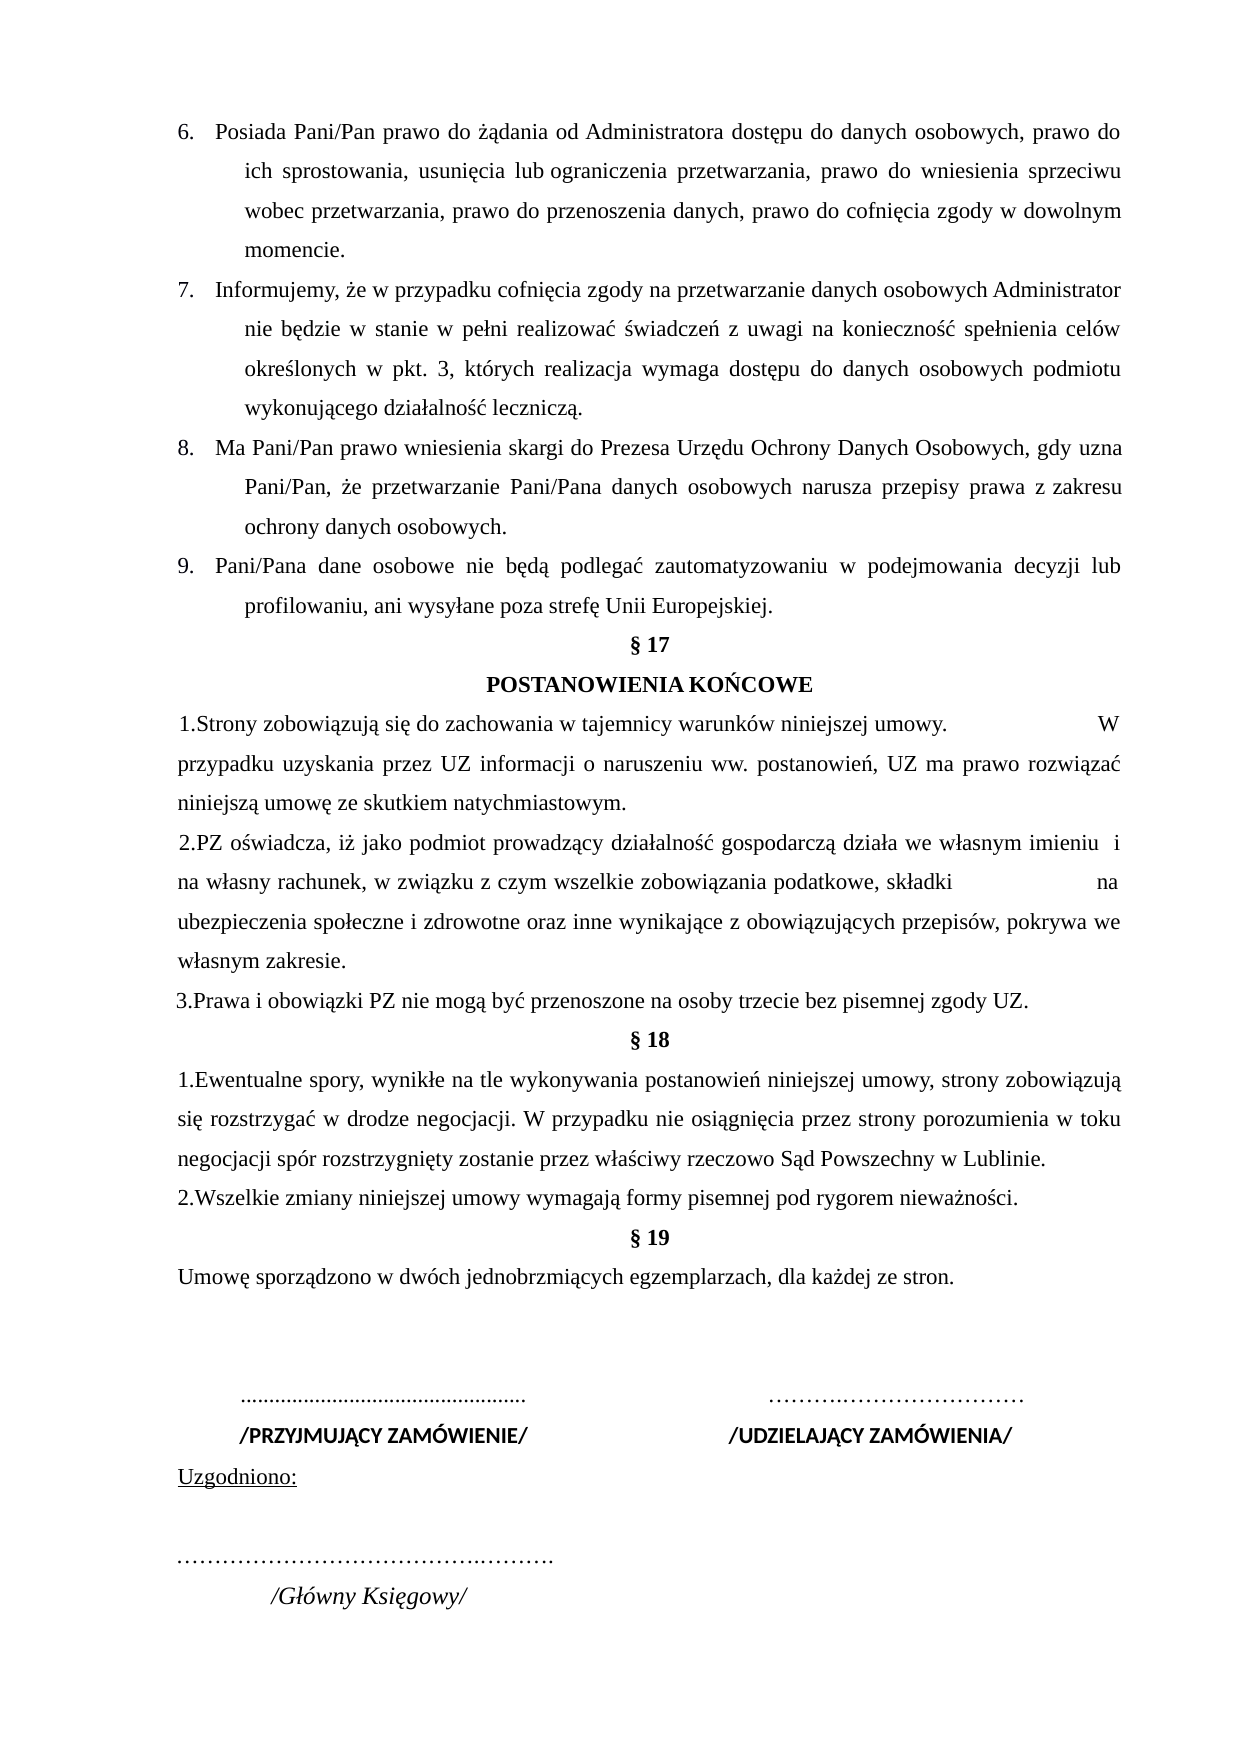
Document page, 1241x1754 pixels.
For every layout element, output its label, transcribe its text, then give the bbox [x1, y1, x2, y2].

text § 18 [177, 1026, 1122, 1052]
text Umowę sporządzono w dwóch jednobrzmiących egzemplarzach, dla każdej ze stron. [177, 1263, 1122, 1289]
list Prawa i obowiązki PZ nie mogą być przenoszone na osoby trzecie bez pisemnej zgody UZ. [176, 987, 1122, 1013]
text § 17 [177, 631, 1122, 658]
list Ma Pani/Pan prawo wniesienia skargi do Prezesa Urzędu Ochrony Danych Osobowych, gdy uzna Pani/Pan, że przetwarzanie Pani/Pana danych osobowych narusza przepisy prawa z zakresu ochrony danych osobowych. [177, 434, 1122, 539]
text ………………………………….………. [176, 1542, 1122, 1568]
list Posiada Pani/Pan prawo do żądania od Administratora dostępu do danych osobowych, prawo do ich sprostowania, usunięcia lub ograniczenia przetwarzania, prawo do wniesienia sprzeciwu wobec przetwarzania, prawo do przenoszenia danych, prawo do cofnięcia zgody w dowolnym momencie. [177, 118, 1122, 263]
text Uzgodniono: [177, 1463, 1122, 1489]
text /PRZYJMUJĄCY ZAMÓWIENIE/ /UDZIELAJĄCY ZAMÓWIENIA/ [177, 1421, 1122, 1449]
list PZ oświadcza, iż jako podmiot prowadzący działalność gospodarczą działa we własnym imieniu i na własny rachunek, w związku z czym wszelkie zobowiązania podatkowe, składki na ubezpieczenia społeczne i zdrowotne oraz inne wynikające z obowiązujących przepisów, pokrywa we własnym zakresie. [177, 829, 1122, 973]
text § 19 [177, 1223, 1122, 1250]
list Ewentualne spory, wynikłe na tle wykonywania postanowień niniejszej umowy, strony zobowiązują się rozstrzygać w drodze negocjacji. W przypadku nie osiągnięcia przez strony porozumienia w toku negocjacji spór rozstrzygnięty zostanie przez właściwy rzeczowo Sąd Powszechny w Lublinie. [177, 1066, 1122, 1171]
list Pani/Pana dane osobowe nie będą podlegać zautomatyzowaniu w podejmowania decyzji lub profilowaniu, ani wysyłane poza strefę Unii Europejskiej. [177, 552, 1122, 618]
text .................................................. ……….…………………… [177, 1381, 1122, 1408]
text /Główny Księgowy/ [177, 1581, 1122, 1610]
list Wszelkie zmiany niniejszej umowy wymagają formy pisemnej pod rygorem nieważności. [177, 1184, 1122, 1210]
text POSTANOWIENIA KOŃCOWE [177, 671, 1122, 697]
list Informujemy, że w przypadku cofnięcia zgody na przetwarzanie danych osobowych Administrator nie będzie w stanie w pełni realizować świadczeń z uwagi na konieczność spełnienia celów określonych w pkt. 3, których realizacja wymaga dostępu do danych osobowych podmiotu wykonującego działalność leczniczą. [177, 276, 1122, 421]
list Strony zobowiązują się do zachowania w tajemnicy warunków niniejszej umowy. W przypadku uzyskania przez UZ informacji o naruszeniu ww. postanowień, UZ ma prawo rozwiązać niniejszą umowę ze skutkiem natychmiastowym. [177, 710, 1122, 816]
